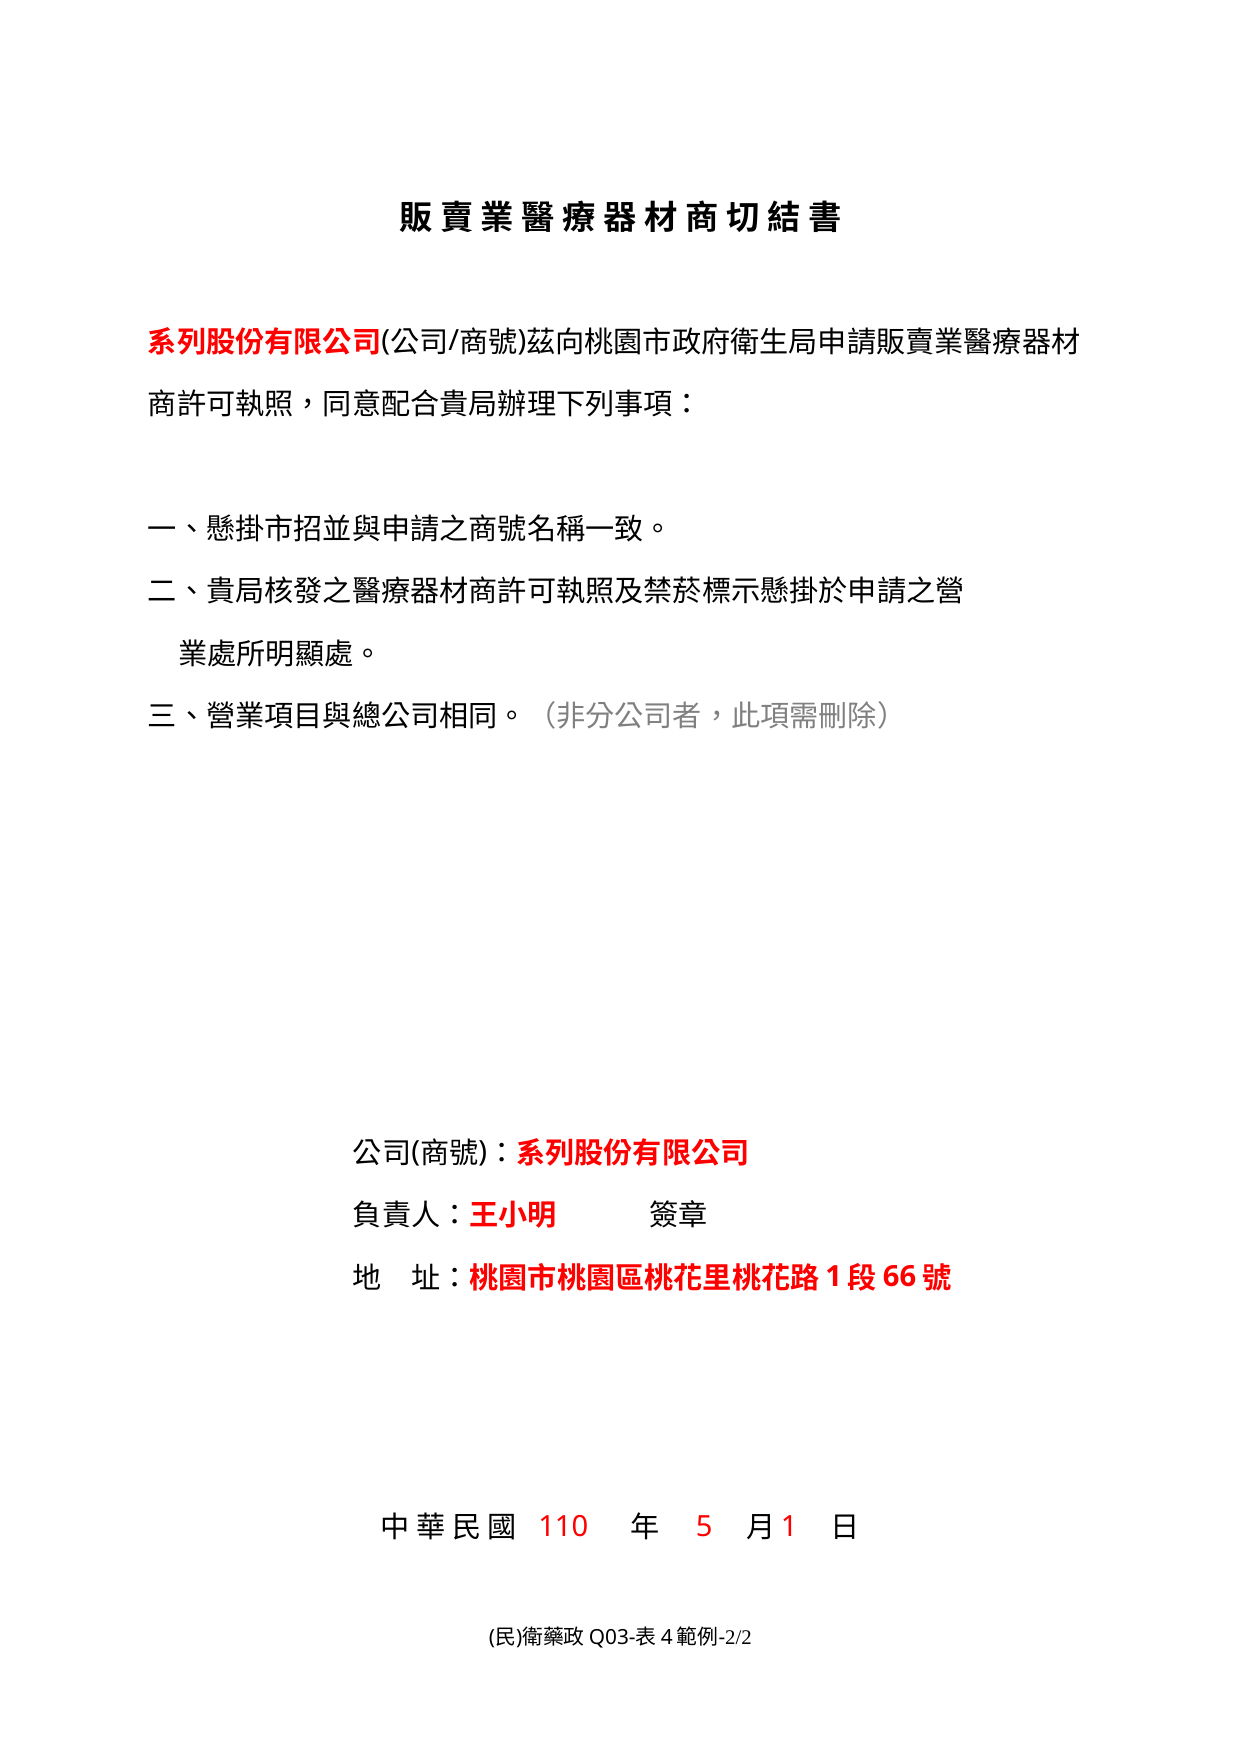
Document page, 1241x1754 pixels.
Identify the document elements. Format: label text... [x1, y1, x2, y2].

text 業處所明顯處。 [148, 596, 1092, 658]
text 中 華 民 國 110 年 5 月 1 日 [89, 1470, 1092, 1532]
text 系列股份有限公司(公司/商號)茲向桃園市政府衛生局申請販賣業醫療器材商許可執照，同意配合貴局辦理下列事項： [148, 284, 1092, 409]
text 一、懸掛市招並與申請之商號名稱一致。 [148, 471, 1092, 534]
text 販 賣 業 醫 療 器 材 商 切 結 書 [148, 159, 1092, 222]
text 負責人：王小明 簽章 [148, 1158, 1092, 1220]
text 三、營業項目與總公司相同。（非分公司者，此項需刪除） [148, 658, 1092, 721]
text 二、貴局核發之醫療器材商許可執照及禁菸標示懸掛於申請之營 [148, 534, 1092, 596]
text 地 址：桃園市桃園區桃花里桃花路1段66號 [148, 1220, 1211, 1282]
text 公司(商號)：系列股份有限公司 [148, 1095, 1092, 1158]
